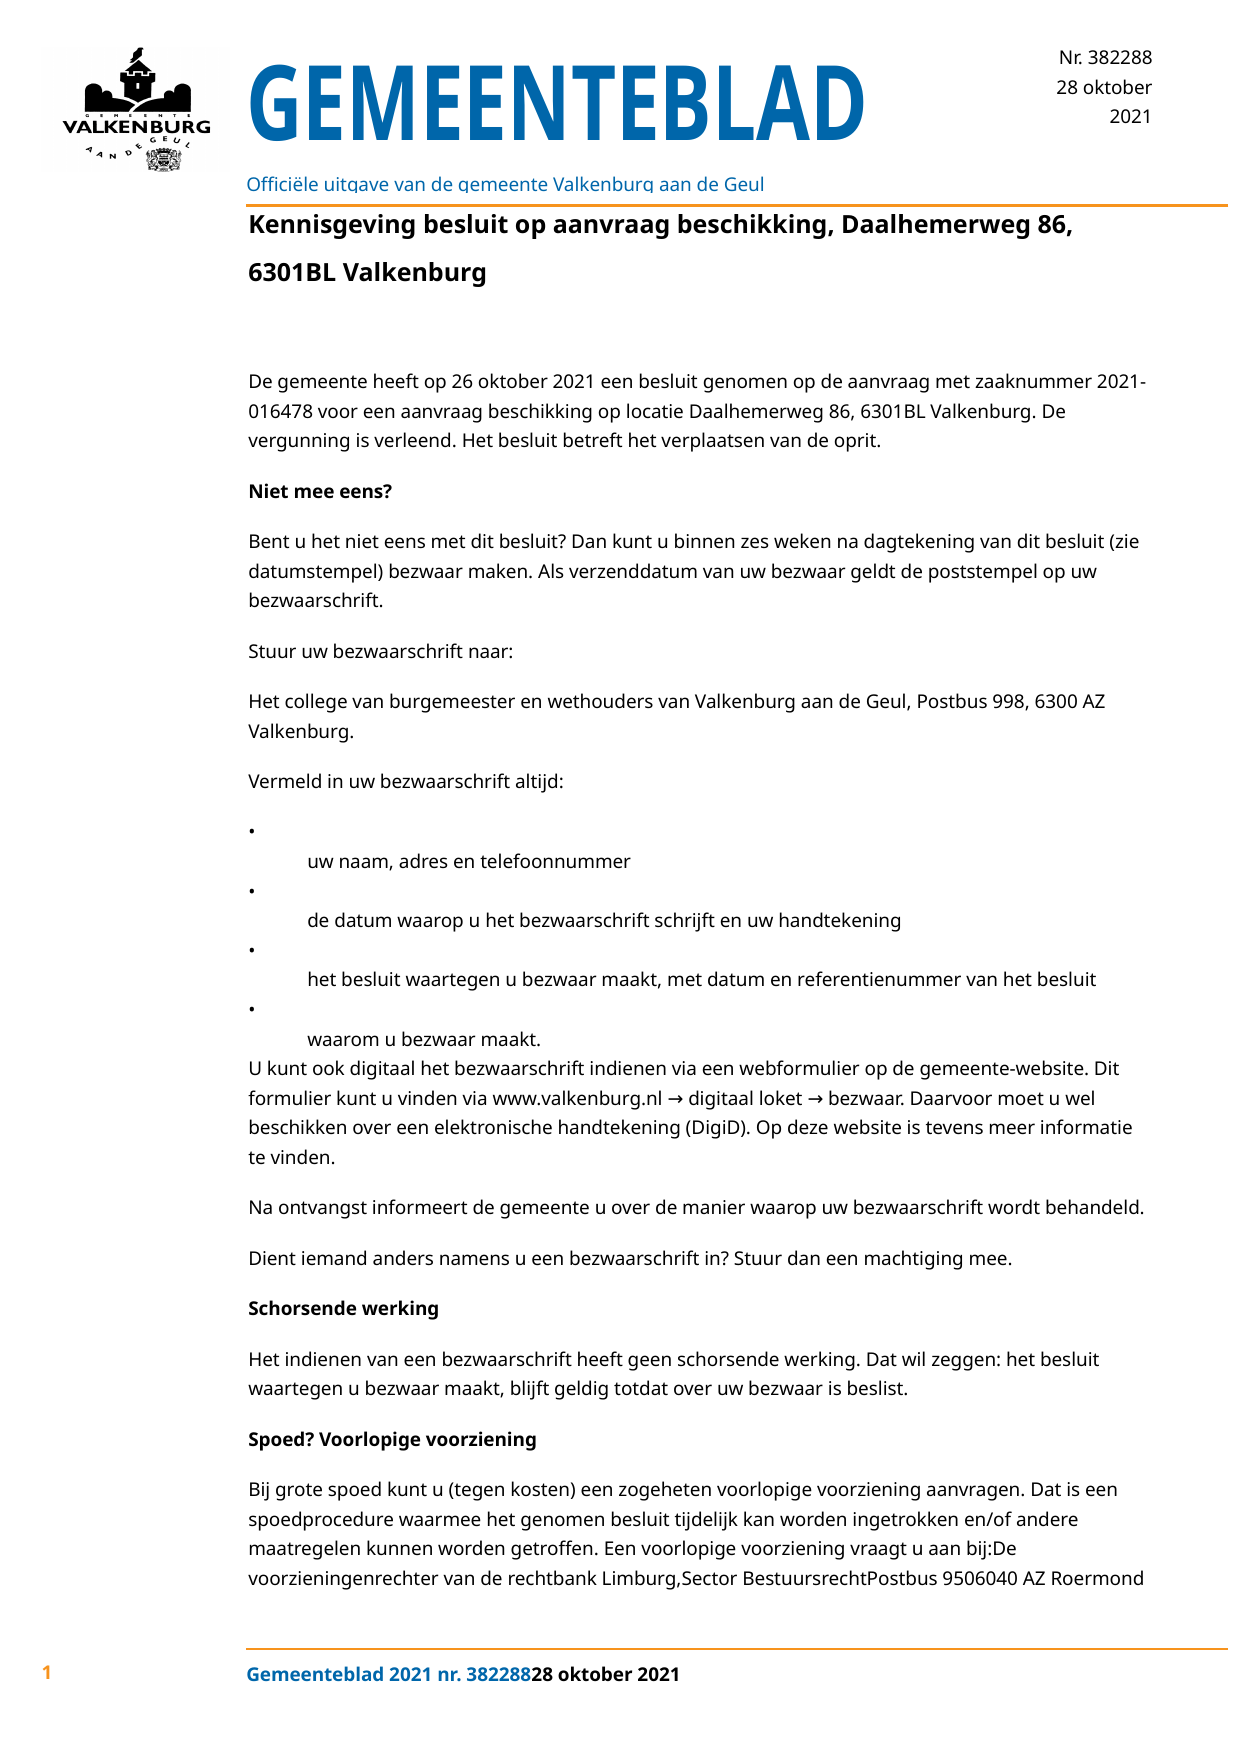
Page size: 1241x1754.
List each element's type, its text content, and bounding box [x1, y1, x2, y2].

text De gemeente heeft op 26 oktober 2021 een besluit genomen op de aanvraag met zaaknummer 2021-016478 voor een aanvraag beschikking op locatie Daalhemerweg 86, 6301BL Valkenburg. De vergunning is verleend. Het besluit betreft het verplaatsen van de oprit. [248, 368, 1152, 453]
text Niet mee eens? [248, 478, 1152, 504]
text Na ontvangst informeert de gemeente u over de manier waarop uw bezwaarschrift wordt behandeld. [248, 1194, 1152, 1220]
list waarom u bezwaar maakt. [248, 1026, 1152, 1052]
text Vermeld in uw bezwaarschrift altijd: [248, 768, 1152, 794]
list uw naam, adres en telefoonnummer [248, 848, 1152, 874]
text Spoed? Voorlopige voorziening [248, 1426, 1152, 1452]
text Bij grote spoed kunt u (tegen kosten) een zogeheten voorlopige voorziening aanvragen. Dat is een spoedprocedure waarmee het genomen besluit tijdelijk kan worden ingetrokken en/of andere maatregelen kunnen worden getroffen. Een voorlopige voorziening vraagt u aan bij:De voorzieningenrechter van de rechtbank Limburg,Sector BestuursrechtPostbus 9506040 AZ Roermond [248, 1476, 1152, 1591]
text Bent u het niet eens met dit besluit? Dan kunt u binnen zes weken na dagtekening van dit besluit (zie datumstempel) bezwaar maken. Als verzenddatum van uw bezwaar geldt de poststempel op uw bezwaarschrift. [248, 528, 1152, 613]
text Het college van burgemeester en wethouders van Valkenburg aan de Geul, Postbus 998, 6300 AZ Valkenburg. [248, 688, 1152, 744]
text Stuur uw bezwaarschrift naar: [248, 638, 1152, 664]
list de datum waarop u het bezwaarschrift schrijft en uw handtekening [248, 907, 1152, 933]
text Het indienen van een bezwaarschrift heeft geen schorsende werking. Dat wil zeggen: het besluit waartegen u bezwaar maakt, blijft geldig totdat over uw bezwaar is beslist. [248, 1346, 1152, 1401]
text Kennisgeving besluit op aanvraag beschikking, Daalhemerweg 86, 6301BL Valkenburg [248, 207, 1152, 288]
text U kunt ook digitaal het bezwaarschrift indienen via een webformulier op de gemeente-website. Dit formulier kunt u vinden via www.valkenburg.nl → digitaal loket → bezwaar. Daarvoor moet u wel beschikken over een elektronische handtekening (DigiD). Op deze website is tevens meer informatie te vinden. [248, 1055, 1152, 1170]
text Dient iemand anders namens u een bezwaarschrift in? Stuur dan een machtiging mee. [248, 1245, 1152, 1271]
list het besluit waartegen u bezwaar maakt, met datum en referentienummer van het besluit [248, 967, 1152, 992]
picture [41, 47, 231, 172]
text Schorsende werking [248, 1295, 1152, 1321]
